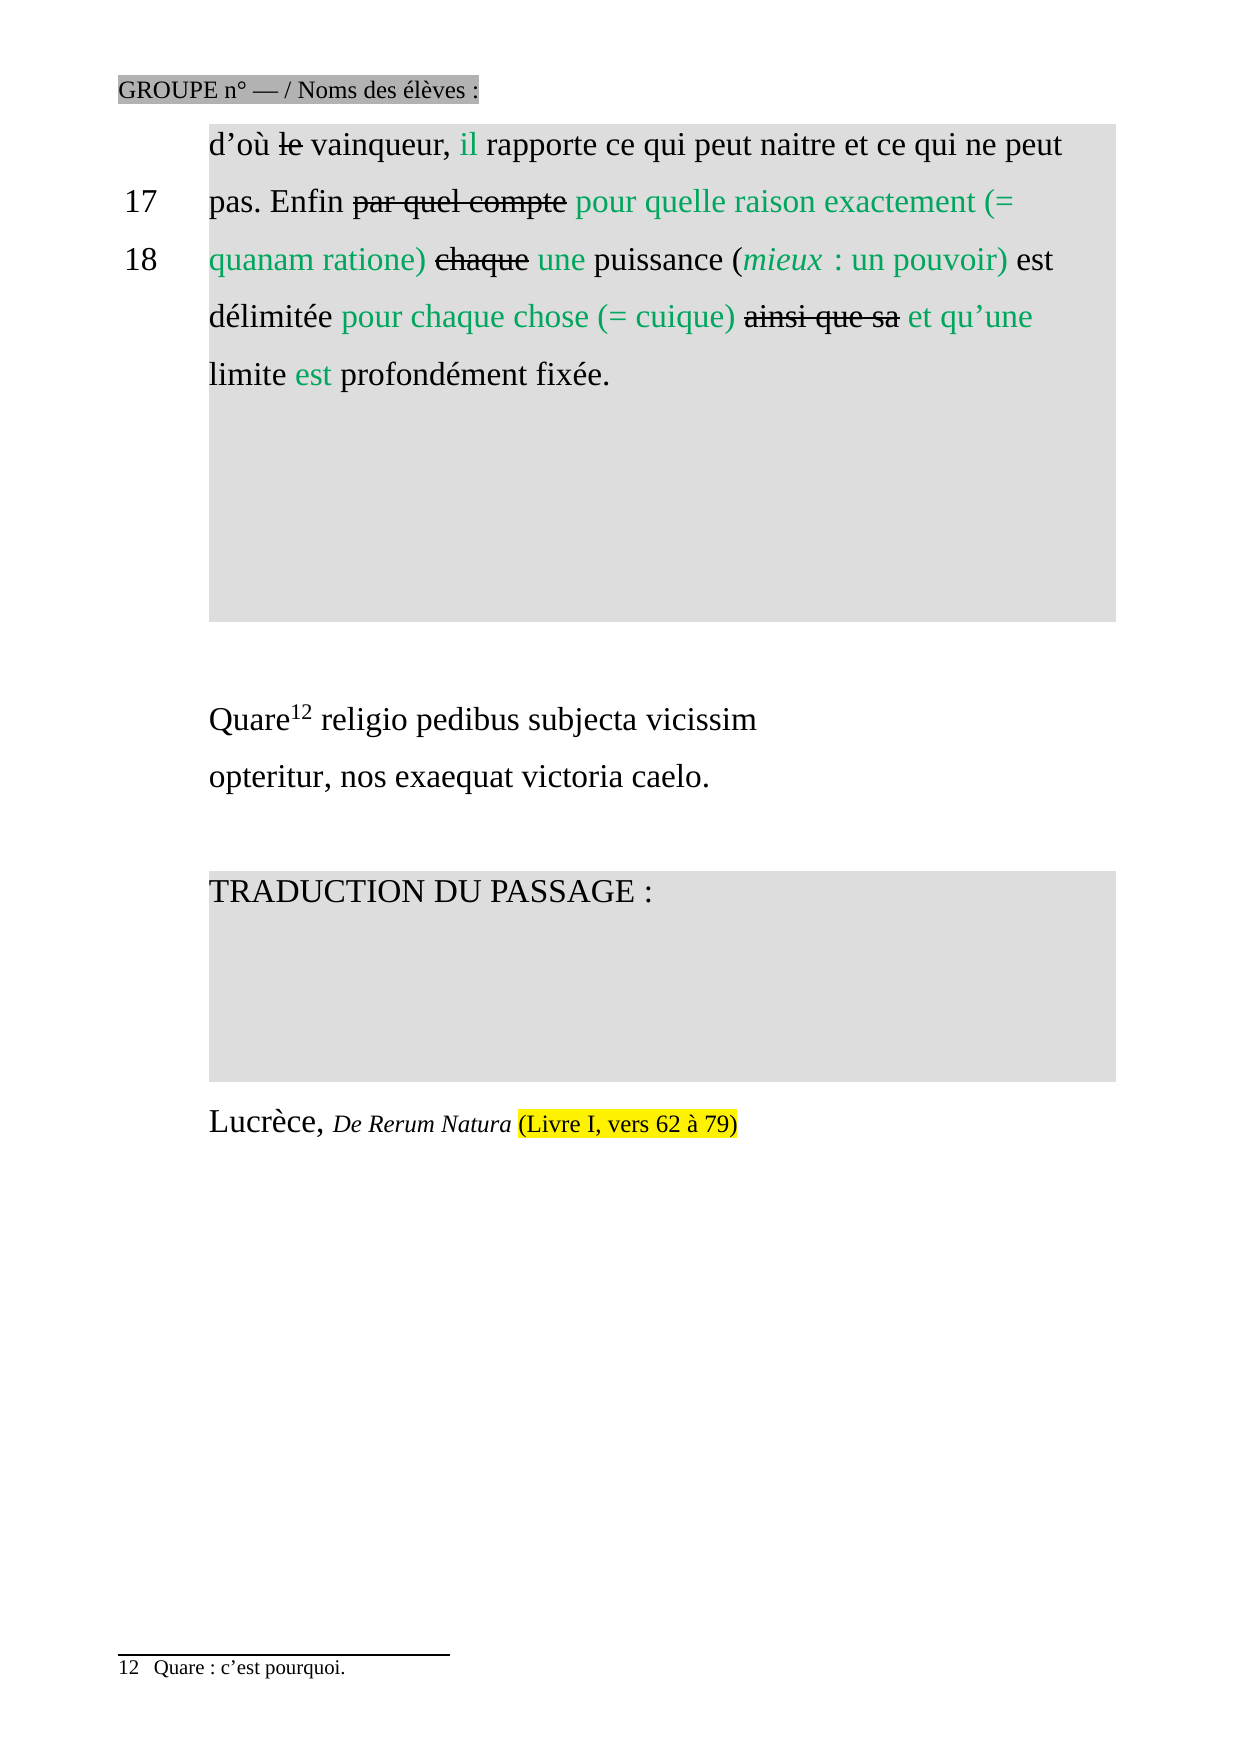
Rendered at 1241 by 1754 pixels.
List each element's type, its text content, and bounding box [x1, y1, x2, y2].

table_header 17 18 [118, 118, 203, 1145]
table_header [ Humana ante oculos foede cum vita jaceret in terris oppressa gravi sub religione ], [ quae caput a caeli regionibus ostendebat horribili super aspectu mortalibus instans ] primum Graius homo mortalis tollere contra est oculos ausus primusque obsistere contra ; TRADUCTION DU PASSAGE : quem neque fama deum nec fulmina nec minitanti murmure compressit caelum, sed eo magis acrem inritat animi virtutem, [ effringere ut arta naturae primus portarum claustra cupiret ]. TRADUCTION DU PASSAGE : Ergo vivida vis animi pervicit et extra processit longe (adverbe)flammantia (participe présent) moenia mundi atque omne immensum (sujet)peragravit mente animoque, [ unde (conj. de sub) refert nobis victor (nominatif)][ quid possit oriri], [ quid nequeat],[ finita potestas (sujet) denique cuique quanam sit ratione(nom à l’ablatif) atque alte terminus haerens]. TRADUCTION DU PASSAGE : Donc la force vigoureuse de son âme a triomphée et s’est avancée loin en dehors des grands murs enflammés du monde ; alors elle a parcouru toute l’immensité grâce à son intelligence et à son esprit d’où le vainqueur, il rapporte ce qui peut naitre et ce qui ne peut pas. Enfin par quel compte pour quelle raison exactement (= quanam ratione) chaque une puissance (mieux : un pouvoir) est délimitée pour chaque chose (= cuique) ainsi que sa et qu’une limite est profondément fixée. Quare religio pedibus subjecta vicissim opteritur, nos exaequat victoria caelo. TRADUCTION DU PASSAGE : Lucrèce, De Rerum Natura (Livre I, vers 62 à 79) [203, 118, 1122, 1145]
